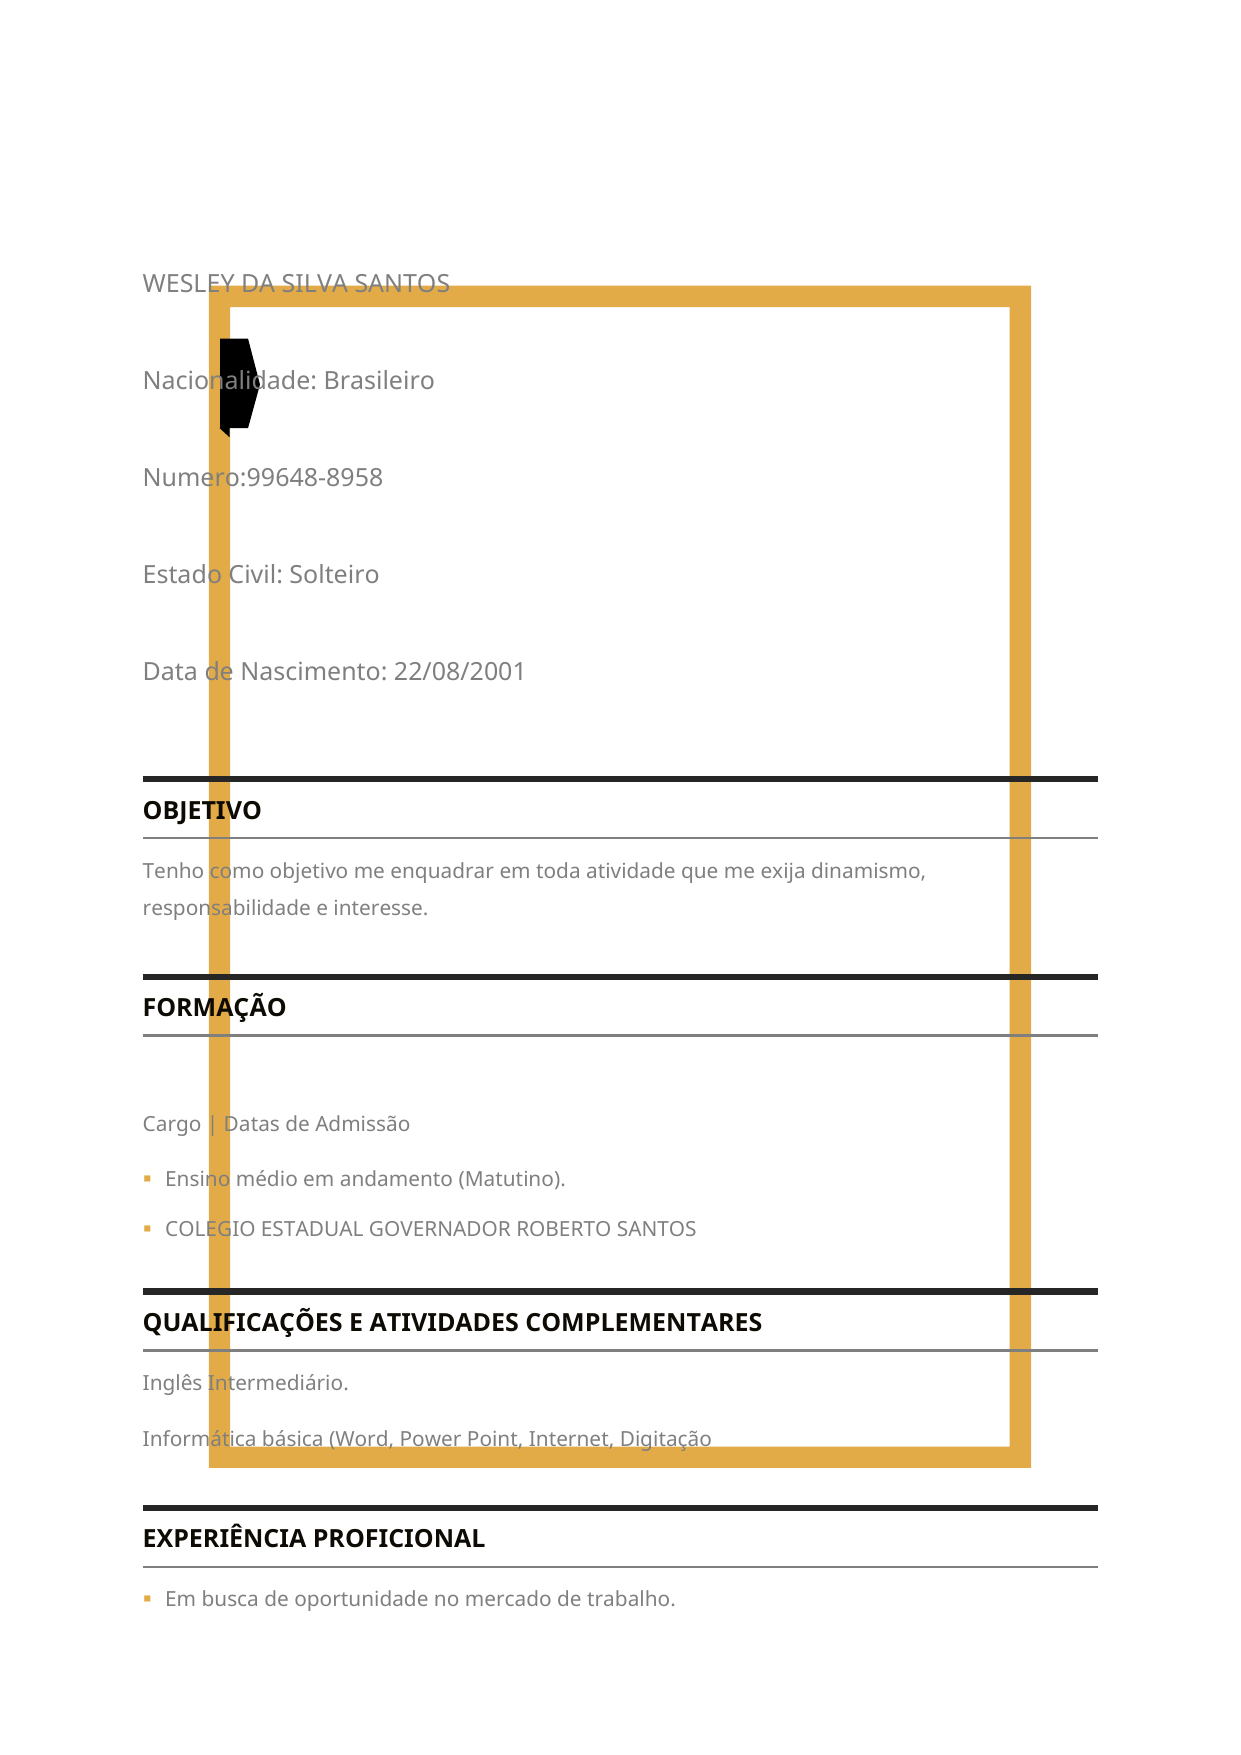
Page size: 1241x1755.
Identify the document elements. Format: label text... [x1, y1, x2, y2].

list Ensino médio em andamento (Matutino). [231, 1164, 1009, 1193]
list Em busca de oportunidade no mercado de trabalho. [142, 1584, 1098, 1613]
text Inglês Intermediário. [231, 1368, 1009, 1397]
text Cargo | Datas de Admissão [1032, 1109, 1098, 1137]
text Informática básica (Word, Power Point, Internet, Digitação [142, 1424, 208, 1452]
text Tenho como objetivo me enquadrar em toda atividade que me exija dinamismo, responsabilidade e interesse. [142, 856, 208, 921]
text Numero:99648-8958 [142, 460, 208, 494]
text Data de Nascimento: 22/08/2001 [142, 654, 208, 688]
text Informática básica (Word, Power Point, Internet, Digitação [231, 1424, 1009, 1446]
text WESLEY DA SILVA SANTOS [142, 266, 798, 300]
list Ensino médio em andamento (Matutino). [1032, 1164, 1098, 1193]
subtitle FORMAÇÃO [142, 975, 208, 1037]
text Tenho como objetivo me enquadrar em toda atividade que me exija dinamismo, responsabilidade e interesse. [1032, 856, 1098, 921]
list COLEGIO ESTADUAL GOVERNADOR ROBERTO SANTOS [231, 1214, 1009, 1242]
subtitle FORMAÇÃO [1032, 980, 1098, 1034]
text Tenho como objetivo me enquadrar em toda atividade que me exija dinamismo, responsabilidade e interesse. [231, 856, 1009, 921]
list Ensino médio em andamento (Matutino). [142, 1164, 208, 1193]
text Inglês Intermediário. [142, 1368, 208, 1397]
subtitle Qualificações e atividades complementares [231, 1295, 1009, 1349]
list COLEGIO ESTADUAL GOVERNADOR ROBERTO SANTOS [1032, 1214, 1098, 1242]
text Cargo | Datas de Admissão [142, 1109, 208, 1137]
text Cargo | Datas de Admissão [231, 1109, 1009, 1137]
subtitle FORMAÇÃO [231, 980, 1009, 1034]
subtitle Objetivo [142, 777, 208, 839]
text Numero:99648-8958 [231, 460, 798, 494]
subtitle Objetivo [231, 782, 1009, 837]
subtitle Qualificações e atividades complementares [1032, 1295, 1098, 1349]
list COLEGIO ESTADUAL GOVERNADOR ROBERTO SANTOS [142, 1214, 208, 1242]
text Estado Civil: Solteiro [231, 557, 798, 591]
text Estado Civil: Solteiro [142, 557, 208, 591]
text Data de Nascimento: 22/08/2001 [231, 654, 798, 688]
text Informática básica (Word, Power Point, Internet, Digitação [1032, 1424, 1098, 1452]
text Inglês Intermediário. [1032, 1368, 1098, 1397]
text Nacionalidade: Brasileiro [255, 363, 798, 397]
subtitle Qualificações e atividades complementares [142, 1289, 208, 1352]
subtitle Experiência proficional [142, 1506, 1098, 1568]
text Nacionalidade: Brasileiro [142, 363, 208, 397]
subtitle Objetivo [1032, 782, 1098, 837]
